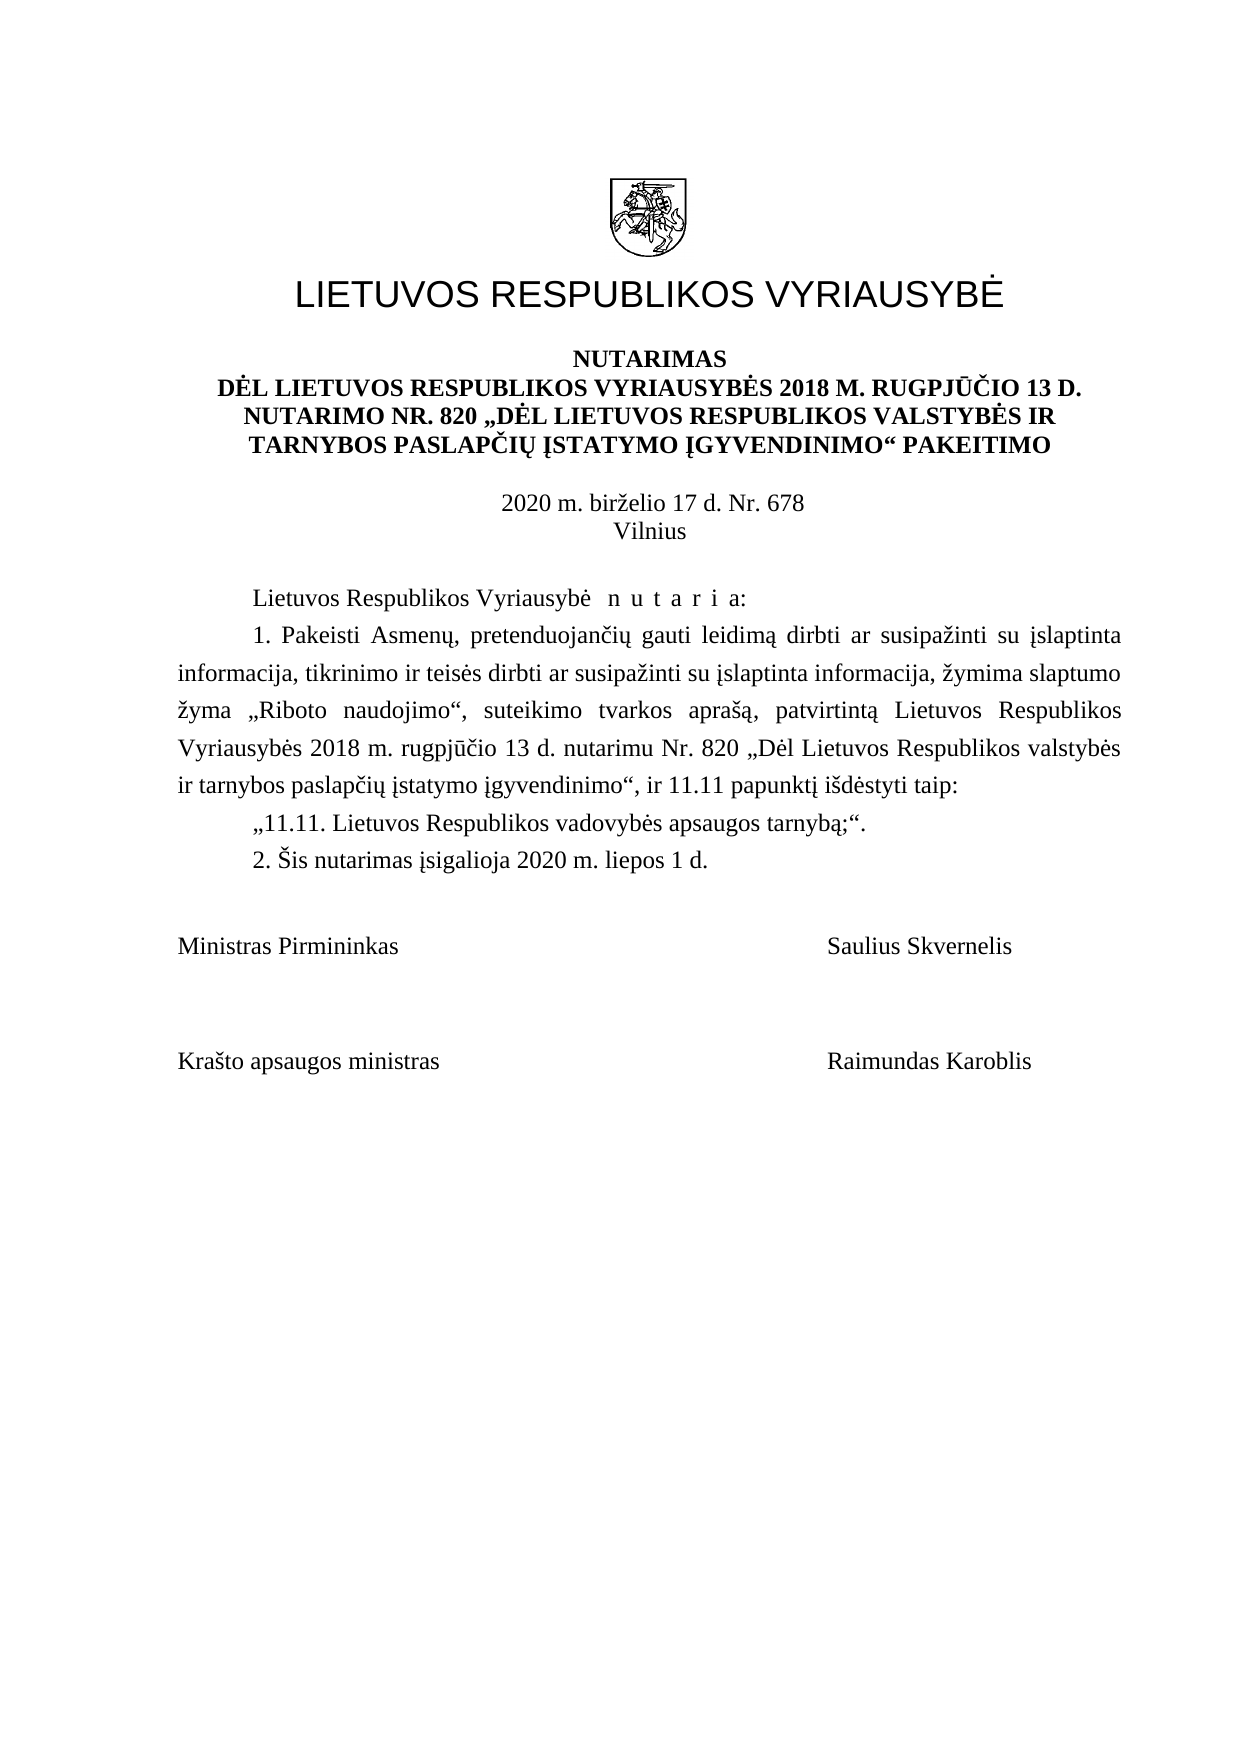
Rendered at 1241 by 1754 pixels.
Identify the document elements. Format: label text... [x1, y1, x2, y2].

text 1. Pakeisti Asmenų, pretenduojančių gauti leidimą dirbti ar susipažinti su įslaptinta informacija, tikrinimo ir teisės dirbti ar susipažinti su įslaptinta informacija, žymima slaptumo žyma „Riboto naudojimo“, suteikimo tvarkos aprašą, patvirtintą Lietuvos Respublikos Vyriausybės 2018 m. rugpjūčio 13 d. nutarimu Nr. 820 „Dėl Lietuvos Respublikos valstybės ir tarnybos paslapčių įstatymo įgyvendinimo“, ir 11.11 papunktį išdėstyti taip: [177, 611, 1122, 799]
text 2. Šis nutarimas įsigalioja 2020 m. liepos 1 d. [177, 836, 1122, 874]
text 2020 m. birželio 17 d. Nr. 678 [177, 488, 1122, 516]
text „11.11. Lietuvos Respublikos vadovybės apsaugos tarnybą;“. [177, 799, 1122, 836]
text Krašto apsaugos ministras Raimundas Karoblis [177, 1046, 1122, 1075]
text Lietuvos Respublikos Vyriausybė [177, 272, 1122, 315]
text Ministras Pirmininkas Saulius Skvernelis [177, 931, 1122, 960]
text nutarimas [177, 344, 1122, 373]
text DĖL Lietuvos Respublikos VyriausybėS 2018 m. RUGPJŪČIO 13 d. NUTARIMO Nr. 820 „DĖL LIETUVOS RESPUBLIKOS VALSTYBĖS IR TARNYBOS PASLAPČIŲ ĮSTATYMO ĮGYVENDINIMO“ PAKEITIMO [177, 373, 1122, 459]
text Vilnius [177, 516, 1122, 545]
text Lietuvos Respublikos Vyriausybė nutaria: [177, 574, 1122, 611]
